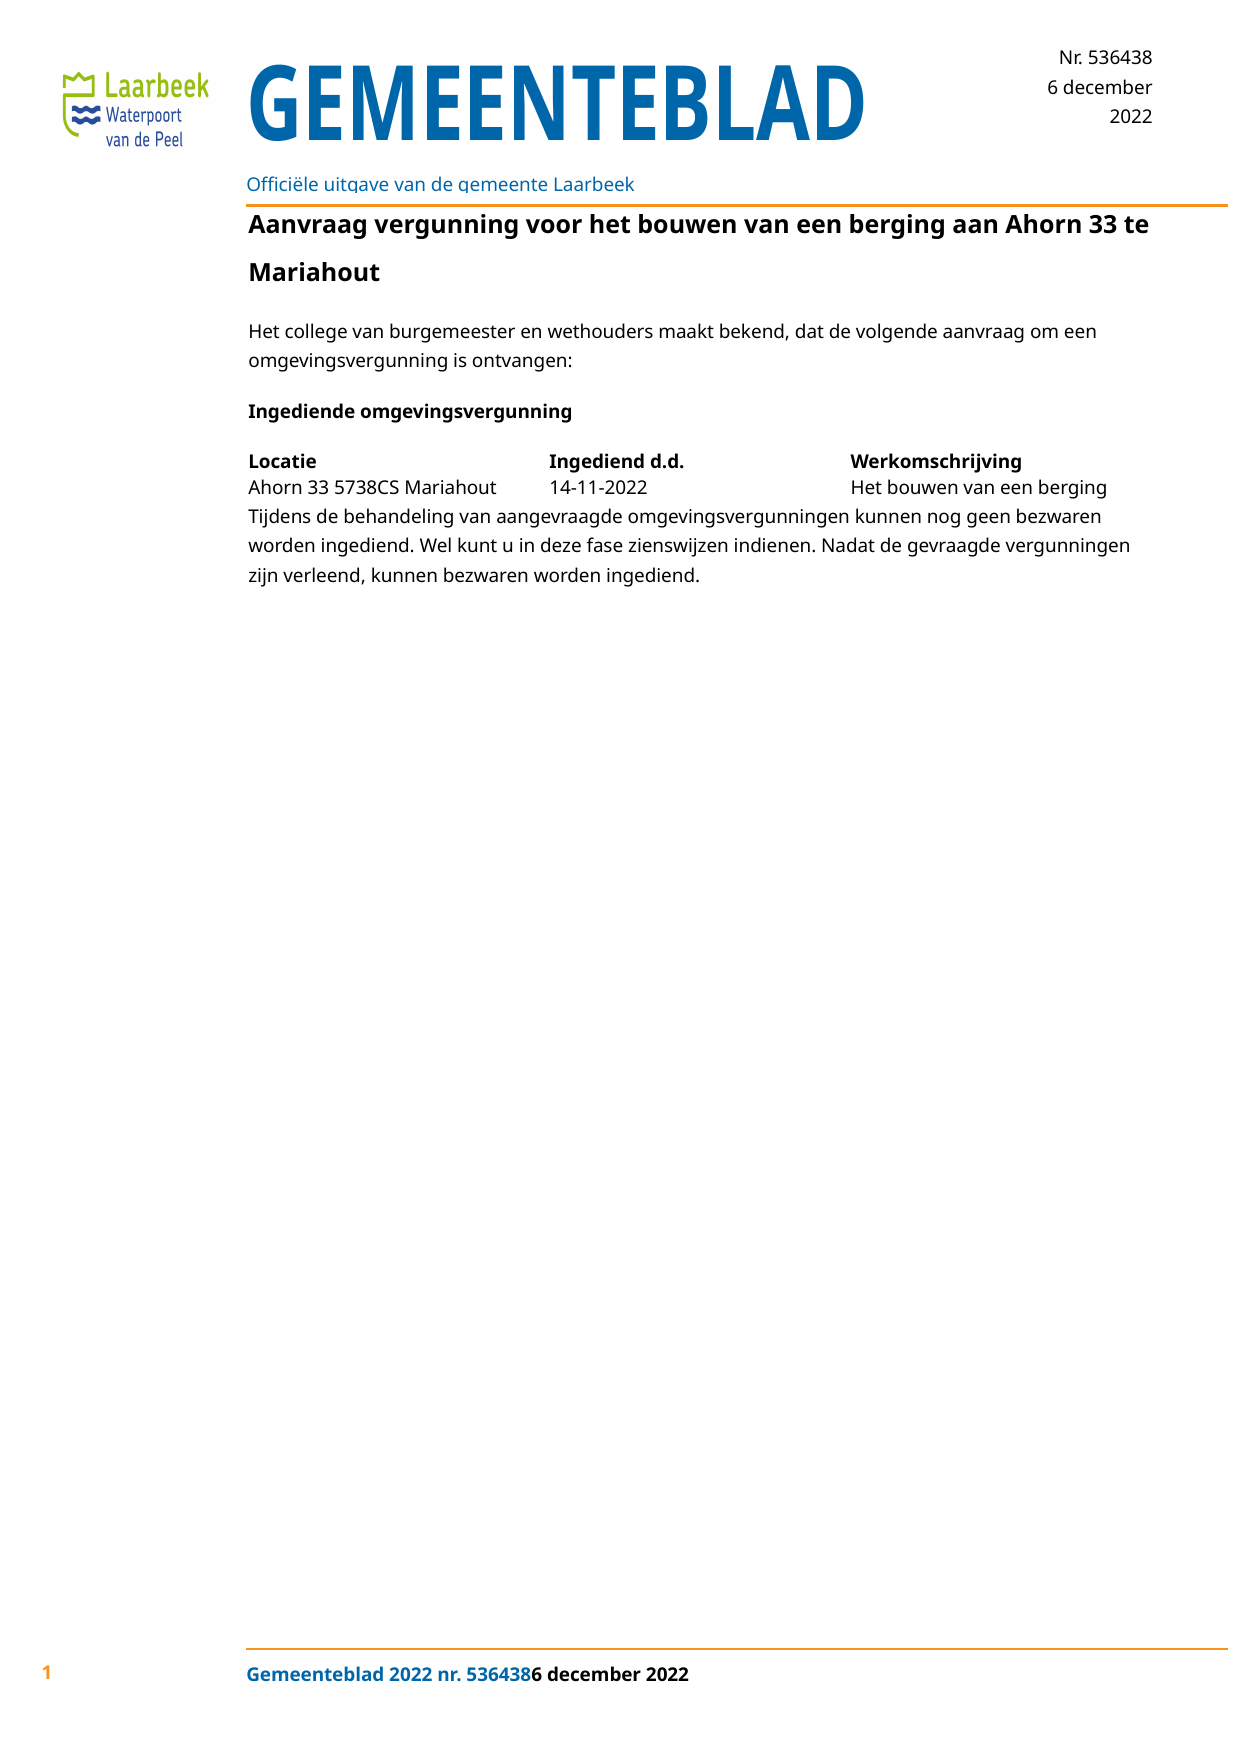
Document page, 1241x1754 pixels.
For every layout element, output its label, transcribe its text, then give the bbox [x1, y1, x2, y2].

table_cell Ahorn 33 5738CS Mariahout [248, 474, 549, 500]
table_header Werkomschrijving [850, 449, 1152, 474]
picture [41, 47, 231, 172]
table_header Locatie [248, 449, 549, 474]
table_cell 14-11-2022 [549, 474, 850, 500]
text Tijdens de behandeling van aangevraagde omgevingsvergunningen kunnen nog geen bezwaren worden ingediend. Wel kunt u in deze fase zienswijzen indienen. Nadat de gevraagde vergunningen zijn verleend, kunnen bezwaren worden ingediend. [248, 503, 1152, 588]
table_cell Het bouwen van een berging [850, 474, 1152, 500]
table_header Ingediend d.d. [549, 449, 850, 474]
text Aanvraag vergunning voor het bouwen van een berging aan Ahorn 33 te Mariahout [248, 207, 1152, 288]
text Het college van burgemeester en wethouders maakt bekend, dat de volgende aanvraag om een omgevingsvergunning is ontvangen: [248, 318, 1152, 373]
text Ingediende omgevingsvergunning [248, 398, 1152, 424]
